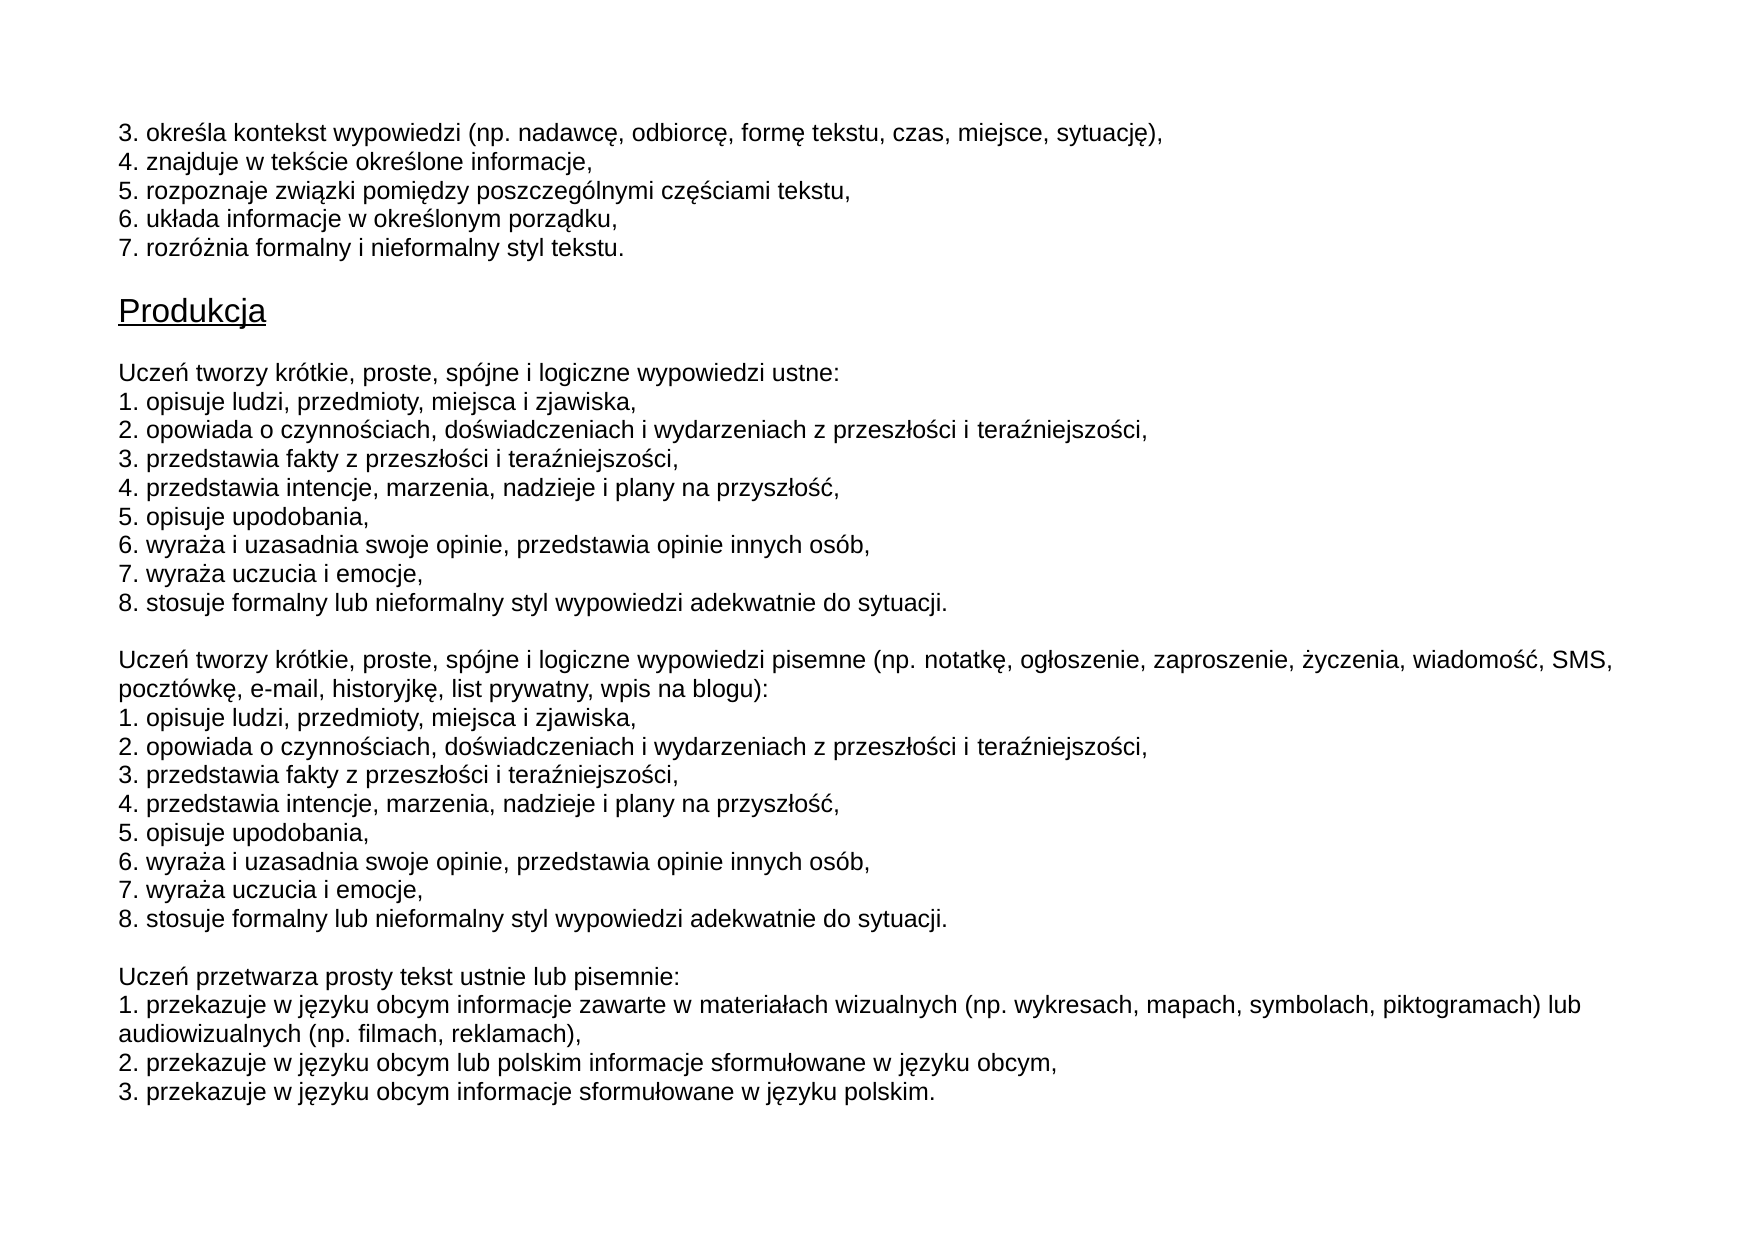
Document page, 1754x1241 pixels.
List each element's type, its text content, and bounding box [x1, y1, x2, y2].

text 2. opowiada o czynnościach, doświadczeniach i wydarzeniach z przeszłości i teraźniejszości, [118, 415, 1636, 444]
text 1. opisuje ludzi, przedmioty, miejsca i zjawiska, [118, 387, 1636, 415]
text Produkcja [118, 291, 1636, 329]
text 3. określa kontekst wypowiedzi (np. nadawcę, odbiorcę, formę tekstu, czas, miejsce, sytuację), [118, 118, 1636, 147]
text 8. stosuje formalny lub nieformalny styl wypowiedzi adekwatnie do sytuacji. [118, 904, 1636, 933]
text 7. rozróżnia formalny i nieformalny styl tekstu. [118, 233, 1636, 262]
text 4. przedstawia intencje, marzenia, nadzieje i plany na przyszłość, [118, 473, 1636, 502]
text 2. opowiada o czynnościach, doświadczeniach i wydarzeniach z przeszłości i teraźniejszości, [118, 732, 1636, 760]
text 1. przekazuje w języku obcym informacje zawarte w ma­te­ria­­łach wizualnych (np. wykresach, ma­pach, symbolach, piktogramach) lub audiowizualnych (np. filmach, reklamach), [118, 990, 1636, 1048]
text 2. przekazuje w języku obcym lub polskim informacje sformułowane w języku obcym, [118, 1048, 1636, 1077]
text 3. przekazuje w języku obcym informacje sformułowane w języku polskim. [118, 1077, 1636, 1105]
text 3. przedstawia fakty z przeszłości i teraźniejszości, [118, 444, 1636, 473]
text 6. wyraża i uzasadnia swoje opinie, przedstawia opinie innych osób, [118, 847, 1636, 875]
text 7. wyraża uczucia i emocje, [118, 559, 1636, 588]
text 8. stosuje formalny lub nieformalny styl wypowiedzi adekwatnie do sytuacji. [118, 588, 1636, 617]
text Uczeń tworzy krótkie, proste, spójne i logiczne wypowiedzi ustne: [118, 358, 1636, 387]
text 6. wyraża i uzasadnia swoje opinie, przedstawia opinie innych osób, [118, 530, 1636, 559]
text 1. opisuje ludzi, przedmioty, miejsca i zjawiska, [118, 703, 1636, 732]
text 6. układa informacje w określonym porządku, [118, 204, 1636, 233]
text Uczeń przetwarza prosty tekst ustnie lub pisemnie: [118, 962, 1636, 990]
text 5. opisuje upodobania, [118, 818, 1636, 847]
text 5. opisuje upodobania, [118, 502, 1636, 530]
text 3. przedstawia fakty z przeszłości i teraźniejszości, [118, 760, 1636, 789]
text 7. wyraża uczucia i emocje, [118, 875, 1636, 904]
text 4. przedstawia intencje, marzenia, nadzieje i plany na przyszłość, [118, 789, 1636, 818]
text 4. znajduje w tekście określone informacje, [118, 147, 1636, 176]
text Uczeń tworzy krótkie, proste, spójne i logiczne wypowiedzi pisemne (np. no­tatkę, ogłoszenie, zaproszenie, życzenia, wiadomość, SMS, pocz­tówkę, e-mail, historyjkę, list prywatny, wpis na blogu): [118, 645, 1636, 703]
text 5. rozpoznaje związki pomiędzy poszczególnymi częściami tekstu, [118, 176, 1636, 204]
